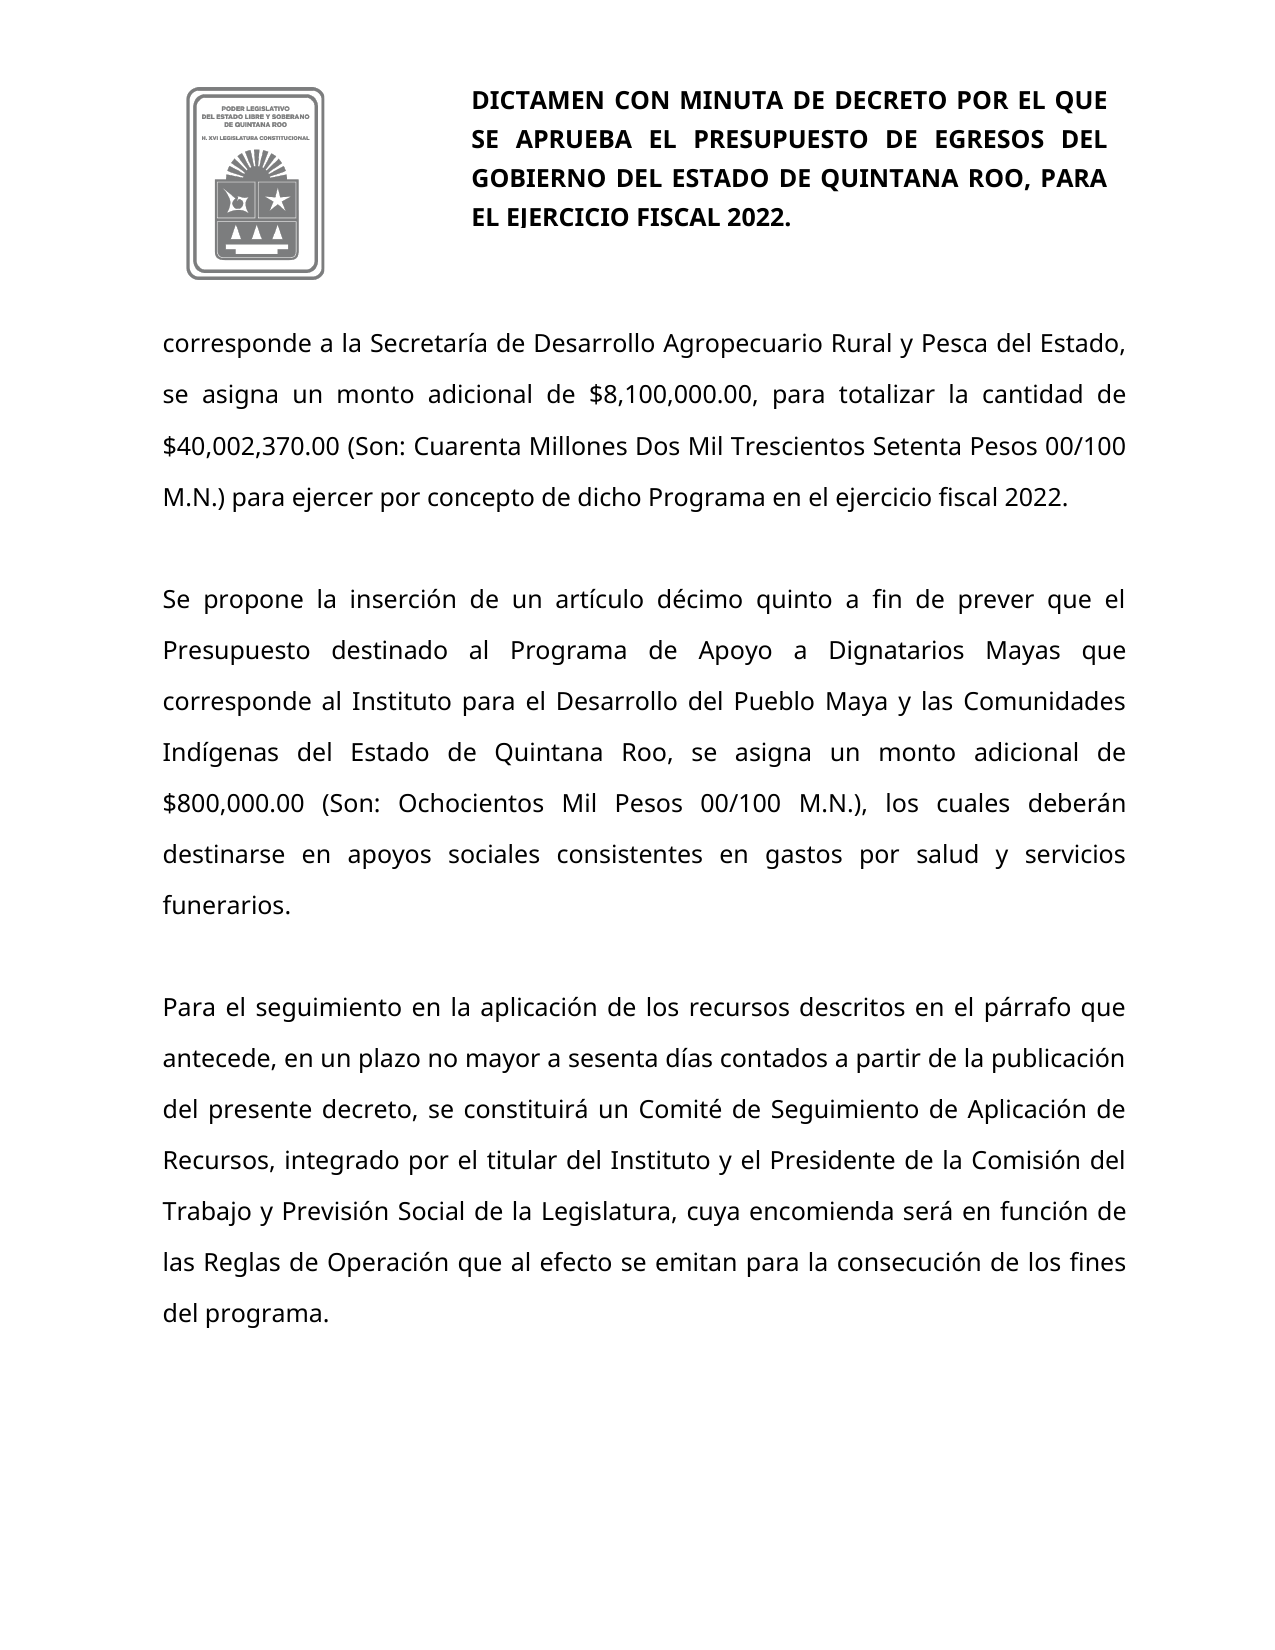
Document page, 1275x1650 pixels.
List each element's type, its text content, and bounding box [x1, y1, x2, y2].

text Se propone la inserción de un artículo décimo quinto a fin de prever que el Presupuesto destinado al Programa de Apoyo a Dignatarios Mayas que corresponde al Instituto para el Desarrollo del Pueblo Maya y las Comunidades Indígenas del Estado de Quintana Roo, se asigna un monto adicional de $800,000.00 (Son: Ochocientos Mil Pesos 00/100 M.N.), los cuales deberán destinarse en apoyos sociales consistentes en gastos por salud y servicios funerarios. [162, 581, 1127, 922]
text corresponde a la Secretaría de Desarrollo Agropecuario Rural y Pesca del Estado, se asigna un monto adicional de $8,100,000.00, para totalizar la cantidad de $40,002,370.00 (Son: Cuarenta Millones Dos Mil Trescientos Setenta Pesos 00/100 M.N.) para ejercer por concepto de dicho Programa en el ejercicio fiscal 2022. [162, 326, 1127, 513]
text Para el seguimiento en la aplicación de los recursos descritos en el párrafo que antecede, en un plazo no mayor a sesenta días contados a partir de la publicación del presente decreto, se constituirá un Comité de Seguimiento de Aplicación de Recursos, integrado por el titular del Instituto y el Presidente de la Comisión del Trabajo y Previsión Social de la Legislatura, cuya encomienda será en función de las Reglas de Operación que al efecto se emitan para la consecución de los fines del programa. [162, 989, 1127, 1330]
